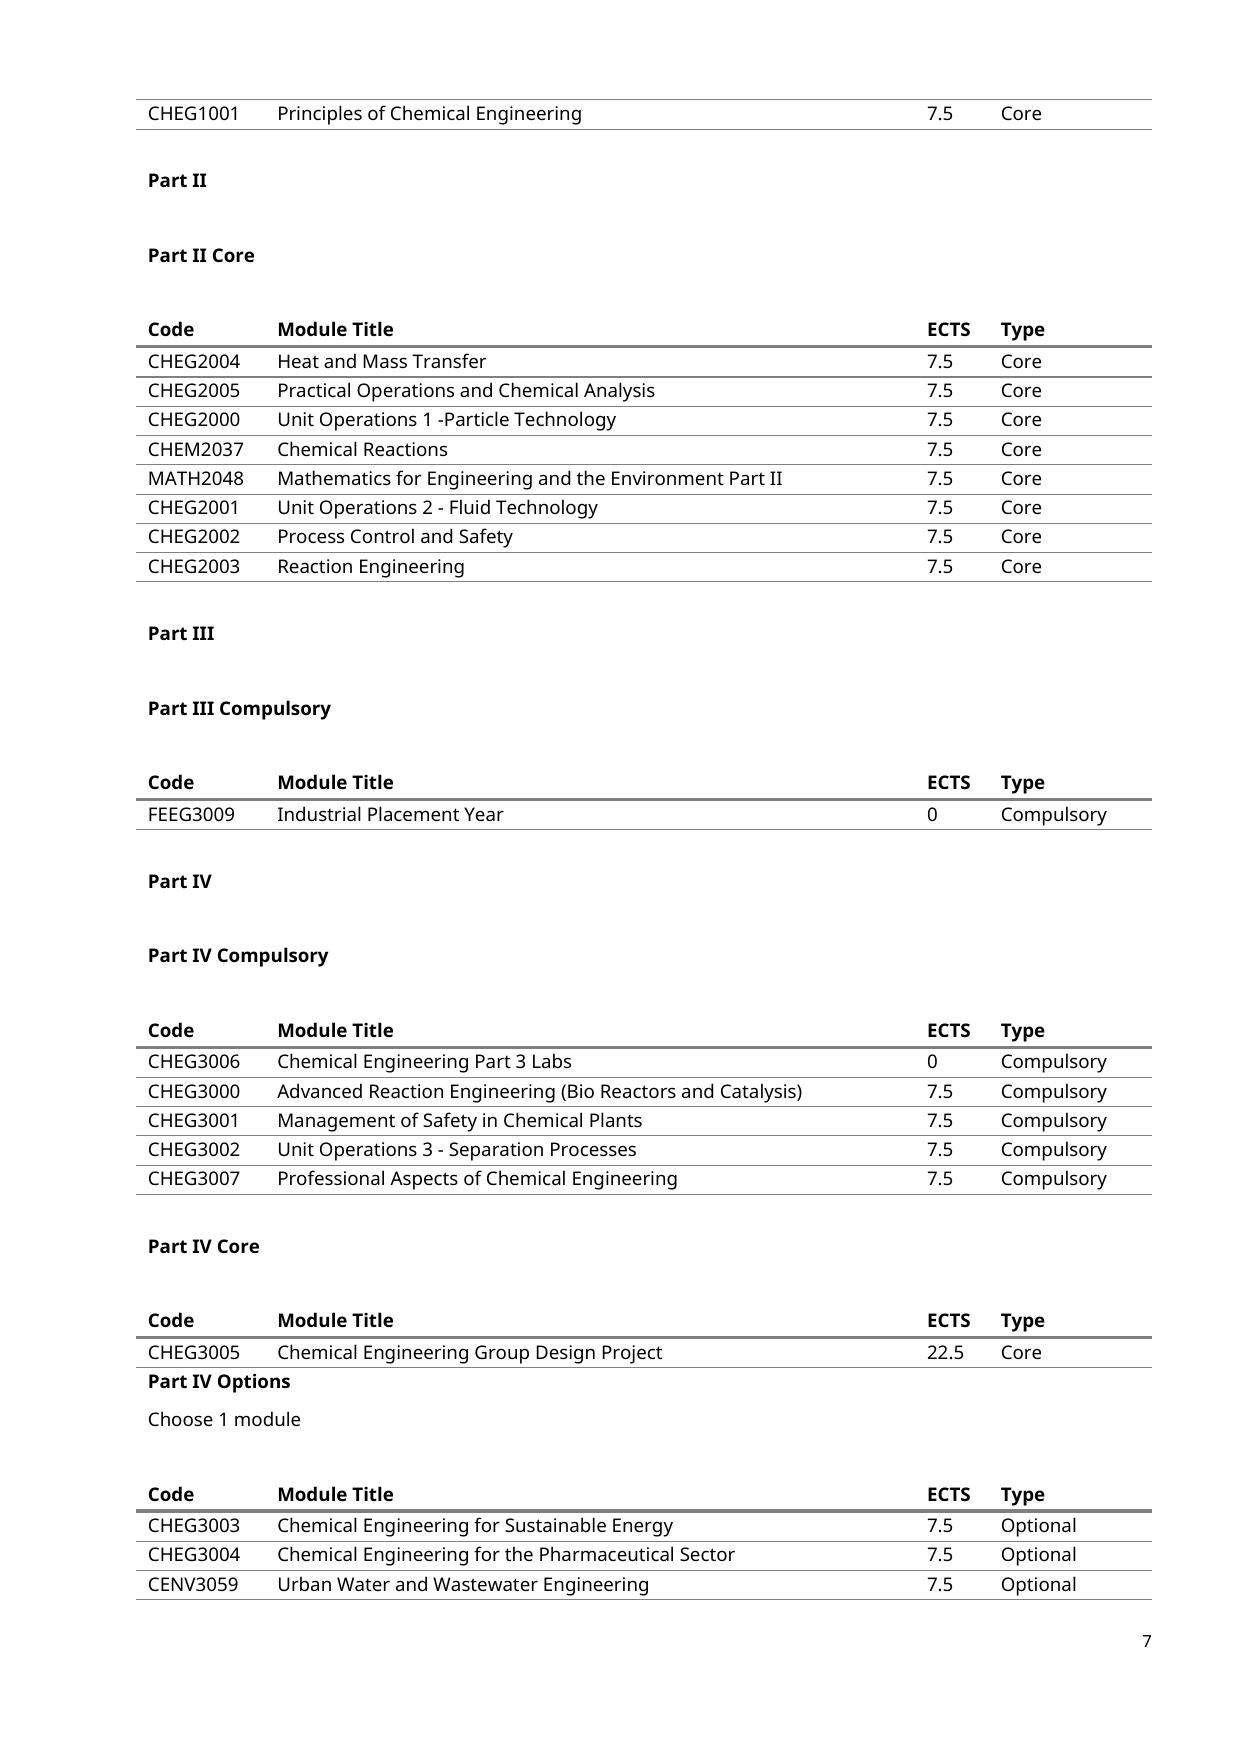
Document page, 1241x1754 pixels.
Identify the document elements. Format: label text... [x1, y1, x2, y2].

table_cell CHEG2000 [136, 407, 266, 435]
table_cell Core [989, 465, 1152, 493]
table_cell Code [136, 770, 266, 798]
table_cell FEEG3009 [136, 801, 266, 829]
table_cell Optional [989, 1542, 1152, 1570]
table_cell 7.5 [916, 1136, 989, 1165]
table_cell Compulsory [989, 801, 1152, 829]
table_cell Compulsory [989, 1136, 1152, 1165]
table_cell Chemical Engineering for the Pharmaceutical Sector [266, 1542, 916, 1570]
table_cell Compulsory [989, 1166, 1152, 1194]
table_cell CHEG2003 [136, 553, 266, 581]
table_cell Module Title [266, 770, 916, 798]
table_cell Type [989, 1017, 1152, 1046]
table_cell Part II [136, 130, 1152, 204]
table_cell 7.5 [916, 1107, 989, 1135]
table_cell Code [136, 1017, 266, 1046]
table_cell CHEM2037 [136, 436, 266, 464]
table_cell ECTS [916, 1481, 989, 1509]
table_cell 7.5 [916, 524, 989, 552]
table_cell Core [989, 1339, 1152, 1367]
table_cell 7.5 [916, 495, 989, 523]
table_cell Module Title [266, 317, 916, 345]
table_cell 7.5 [916, 378, 989, 406]
table_cell CHEG3000 [136, 1078, 266, 1106]
table_cell Core [989, 100, 1152, 128]
table_cell Chemical Reactions [266, 436, 916, 464]
table_cell MATH2048 [136, 465, 266, 493]
table_cell Unit Operations 1 -Particle Technology [266, 407, 916, 435]
table_cell Type [989, 1481, 1152, 1509]
table_cell Code [136, 317, 266, 345]
table_cell Chemical Engineering for Sustainable Energy [266, 1513, 916, 1541]
table_cell Part IV [136, 830, 1152, 904]
table_cell ECTS [916, 1017, 989, 1046]
table_cell Core [989, 495, 1152, 523]
table_cell Type [989, 770, 1152, 798]
table_cell 7.5 [916, 407, 989, 435]
table_cell CHEG3006 [136, 1049, 266, 1077]
table_cell Part IV Compulsory [136, 905, 1152, 1017]
table_cell CHEG1001 [136, 100, 266, 128]
table_cell 7.5 [916, 1166, 989, 1194]
table_cell 22.5 [916, 1339, 989, 1367]
table_cell 7.5 [916, 553, 989, 581]
table_cell Professional Aspects of Chemical Engineering [266, 1166, 916, 1194]
table_cell Code [136, 1308, 266, 1336]
table_cell 7.5 [916, 1078, 989, 1106]
table_cell Part III Compulsory [136, 657, 1152, 769]
table_cell Industrial Placement Year [266, 801, 916, 829]
table_cell Part IV Options Choose 1 module [136, 1368, 1152, 1481]
table_cell Type [989, 1308, 1152, 1336]
table_cell Heat and Mass Transfer [266, 348, 916, 376]
table_cell CHEG3004 [136, 1542, 266, 1570]
table_cell CENV3059 [136, 1571, 266, 1599]
table_cell Principles of Chemical Engineering [266, 100, 916, 128]
table_cell Core [989, 407, 1152, 435]
table_cell Module Title [266, 1308, 916, 1336]
table_cell CHEG3003 [136, 1513, 266, 1541]
table_cell Code [136, 1481, 266, 1509]
table_cell ECTS [916, 317, 989, 345]
table_cell 7.5 [916, 1542, 989, 1570]
table_cell Compulsory [989, 1078, 1152, 1106]
table_cell Practical Operations and Chemical Analysis [266, 378, 916, 406]
table_cell Chemical Engineering Part 3 Labs [266, 1049, 916, 1077]
table_cell Unit Operations 2 - Fluid Technology [266, 495, 916, 523]
table_cell Chemical Engineering Group Design Project [266, 1339, 916, 1367]
table_cell Part III [136, 582, 1152, 657]
table_cell Unit Operations 3 - Separation Processes [266, 1136, 916, 1165]
table_cell CHEG3005 [136, 1339, 266, 1367]
table_cell Mathematics for Engineering and the Environment Part II [266, 465, 916, 493]
table_cell Compulsory [989, 1107, 1152, 1135]
table_cell Advanced Reaction Engineering (Bio Reactors and Catalysis) [266, 1078, 916, 1106]
table_cell Part IV Core [136, 1195, 1152, 1308]
table_cell Type [989, 317, 1152, 345]
table_cell 7.5 [916, 1513, 989, 1541]
table_cell Optional [989, 1513, 1152, 1541]
table_cell Core [989, 348, 1152, 376]
table_cell Core [989, 378, 1152, 406]
table_cell CHEG2002 [136, 524, 266, 552]
table_cell ECTS [916, 1308, 989, 1336]
table_cell Optional [989, 1571, 1152, 1599]
table_cell 7.5 [916, 348, 989, 376]
table_cell Module Title [266, 1481, 916, 1509]
table_cell 0 [916, 1049, 989, 1077]
table_cell Core [989, 553, 1152, 581]
table_cell Urban Water and Wastewater Engineering [266, 1571, 916, 1599]
table_cell 0 [916, 801, 989, 829]
table_cell CHEG3001 [136, 1107, 266, 1135]
table_cell ECTS [916, 770, 989, 798]
table_cell Management of Safety in Chemical Plants [266, 1107, 916, 1135]
table_cell CHEG3002 [136, 1136, 266, 1165]
table_cell Module Title [266, 1017, 916, 1046]
table_cell Core [989, 524, 1152, 552]
table_cell Reaction Engineering [266, 553, 916, 581]
table_cell CHEG2001 [136, 495, 266, 523]
table_cell 7.5 [916, 1571, 989, 1599]
table_cell 7.5 [916, 465, 989, 493]
table_cell 7.5 [916, 100, 989, 128]
table_cell Core [989, 436, 1152, 464]
table_cell CHEG2005 [136, 378, 266, 406]
table_cell 7.5 [916, 436, 989, 464]
table_cell Compulsory [989, 1049, 1152, 1077]
table_cell Process Control and Safety [266, 524, 916, 552]
table_cell CHEG2004 [136, 348, 266, 376]
table_cell Part II Core [136, 204, 1152, 317]
table_cell CHEG3007 [136, 1166, 266, 1194]
